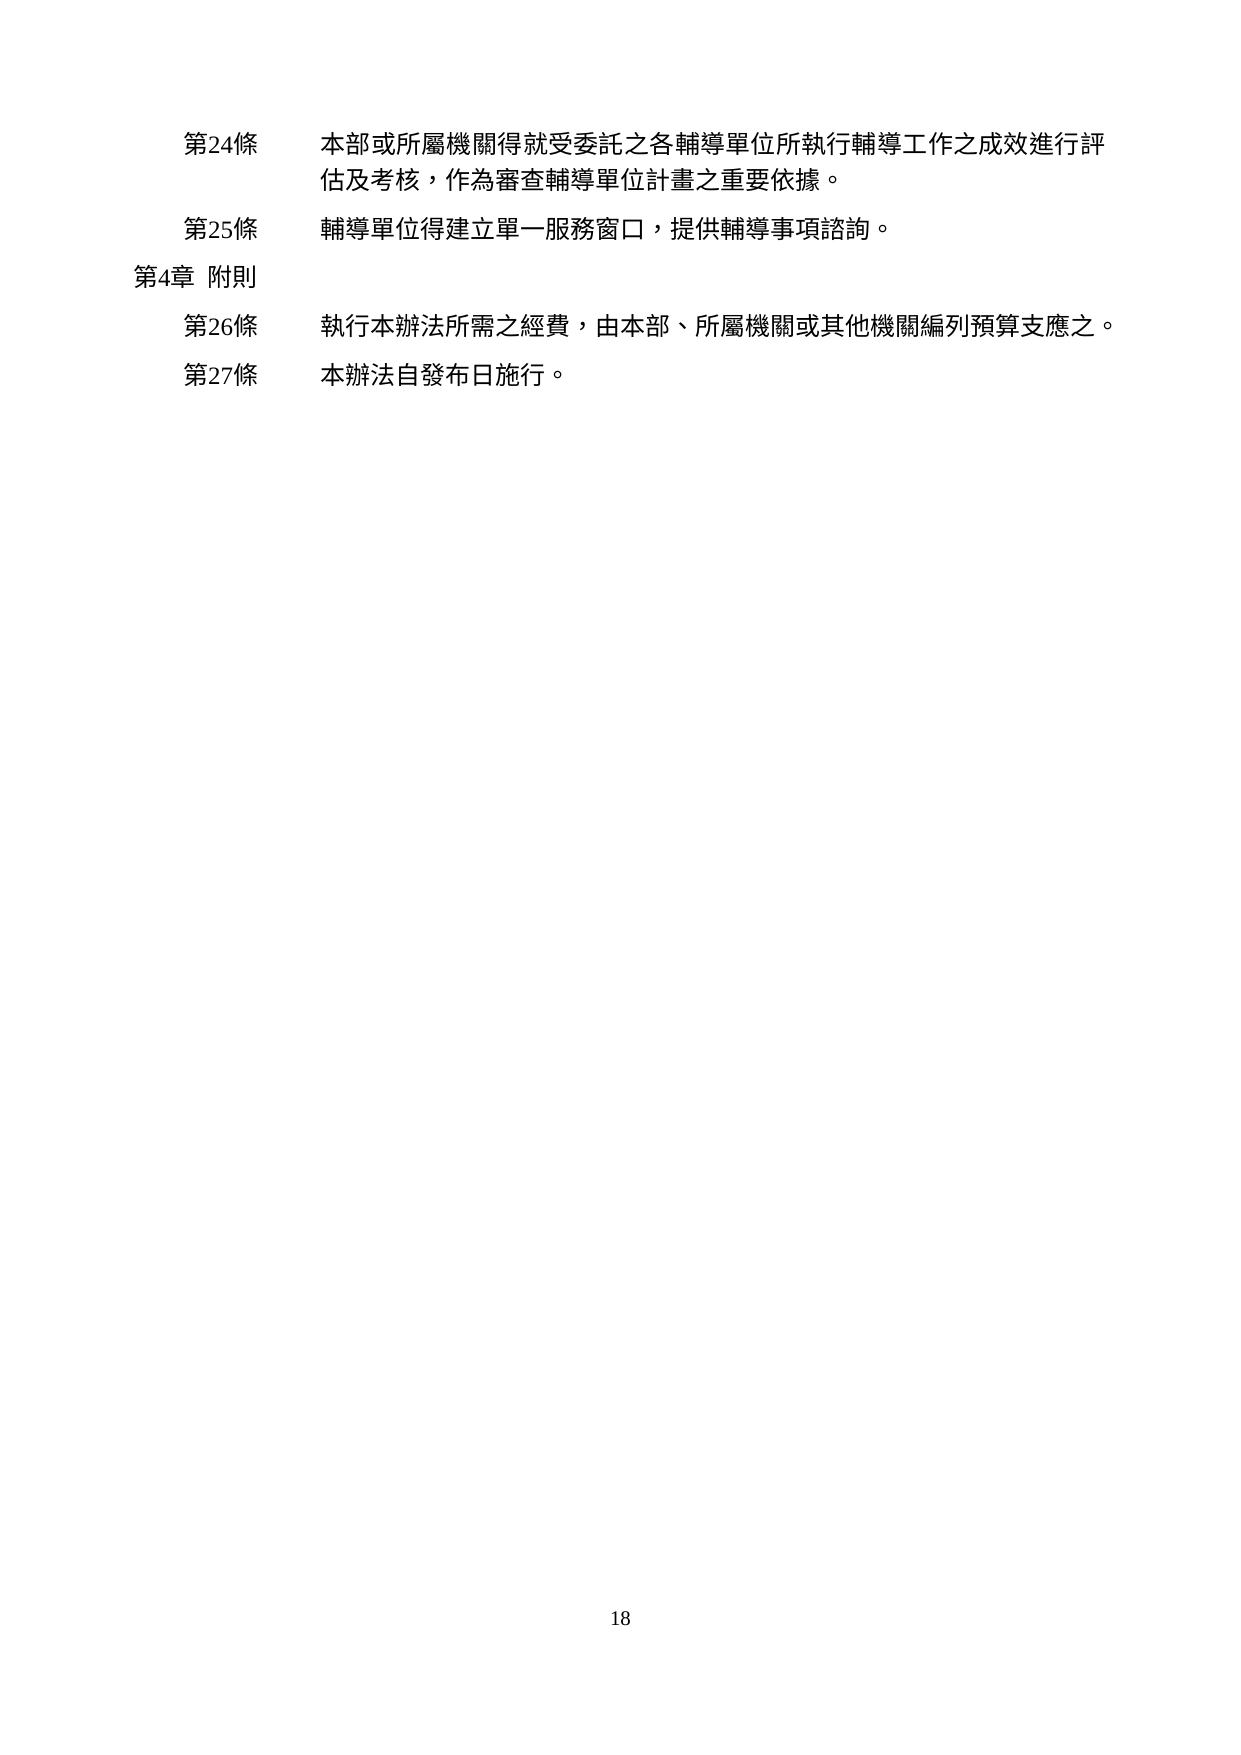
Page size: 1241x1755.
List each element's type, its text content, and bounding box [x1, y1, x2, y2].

list 本部或所屬機關得就受委託之各輔導單位所執行輔導工作之成效進行評估及考核，作為審查輔導單位計畫之重要依據。 [183, 124, 1107, 197]
list 執行本辦法所需之經費，由本部、所屬機關或其他機關編列預算支應之。 [183, 307, 1107, 343]
list 本辦法自發布日施行。 [183, 355, 1107, 392]
list 輔導單位得建立單一服務窗口，提供輔導事項諮詢。 [183, 209, 1107, 245]
list 附則 [133, 258, 1107, 294]
